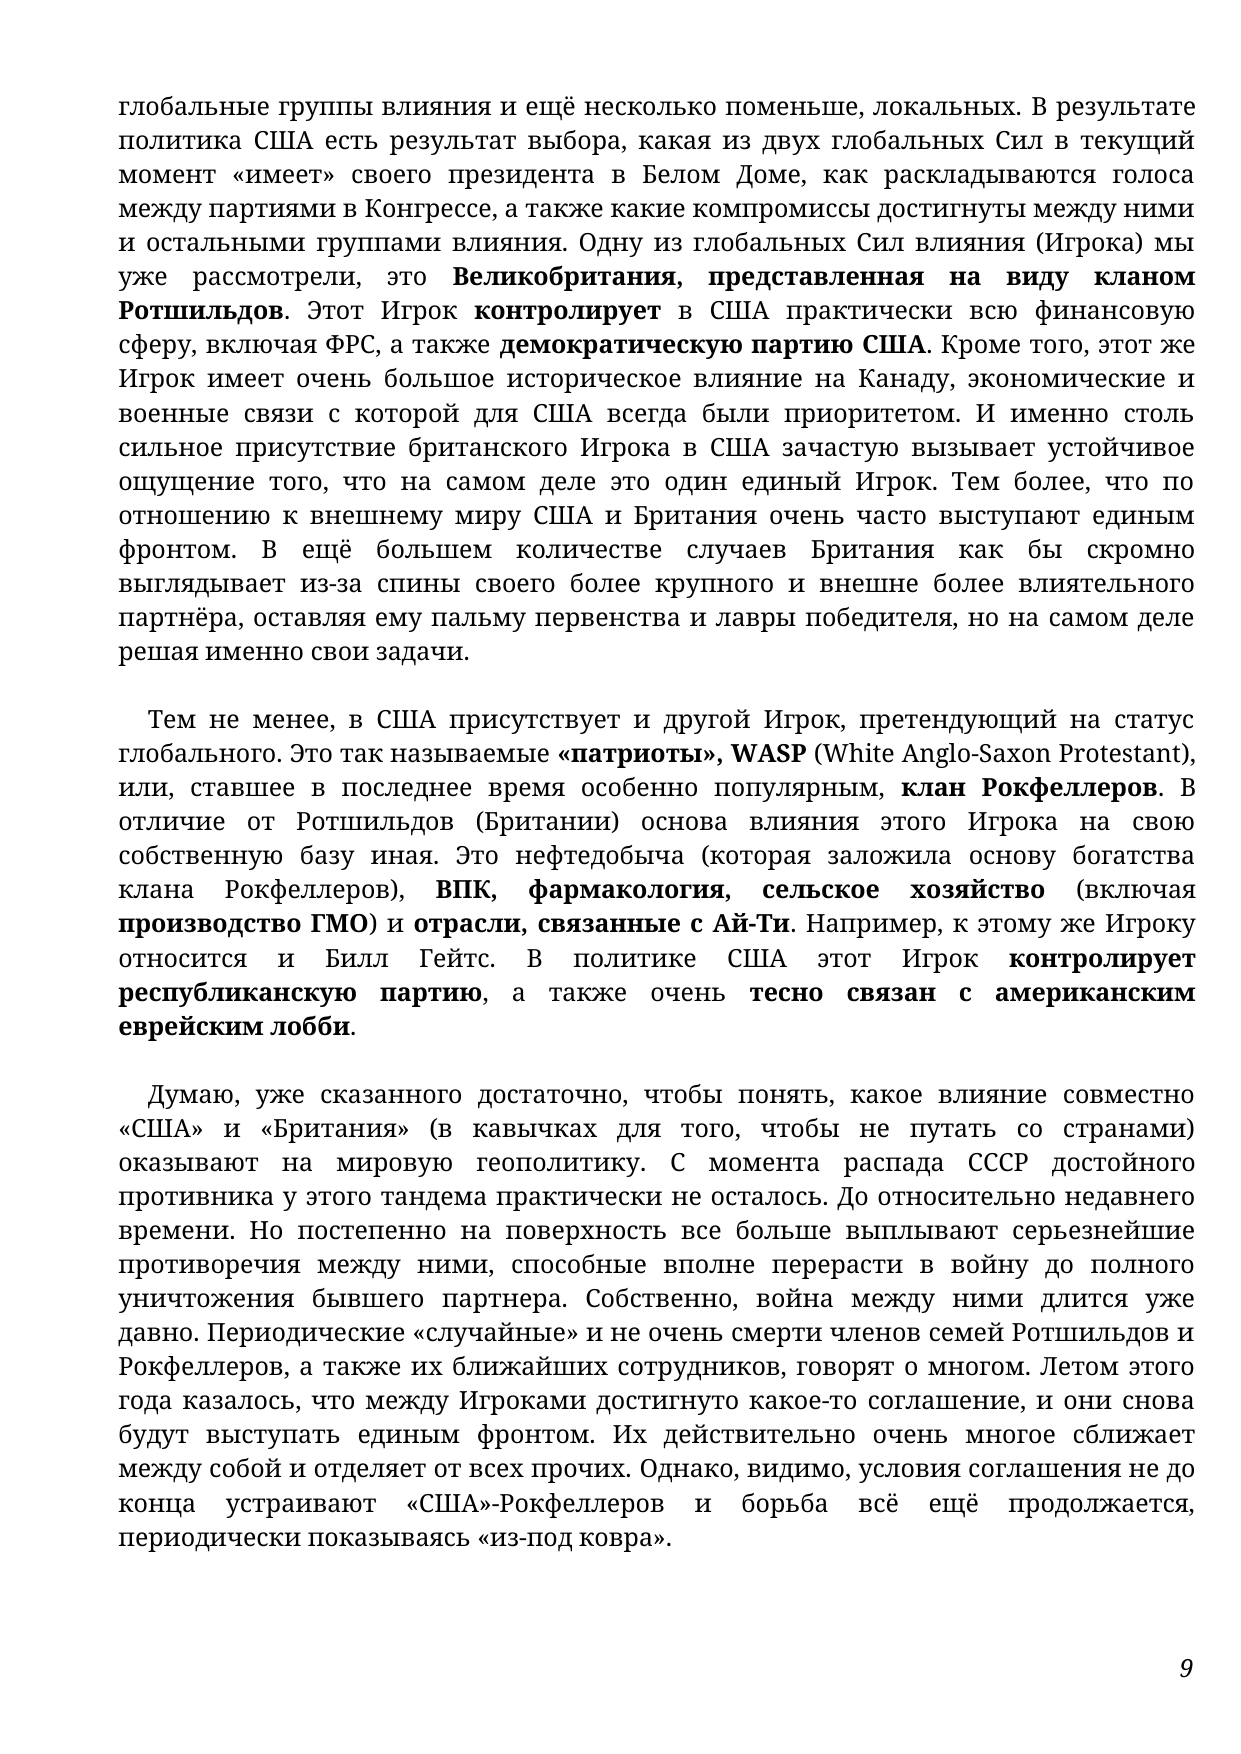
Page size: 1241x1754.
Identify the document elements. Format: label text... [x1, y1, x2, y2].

text глобальные группы влияния и ещё несколько поменьше, локальных. В результате политика США есть результат выбора, какая из двух глобальных Сил в текущий момент «имеет» своего президента в Белом Доме, как раскладываются голоса между партиями в Конгрессе, а также какие компромиссы достигнуты между ними и остальными группами влияния. Одну из глобальных Сил влияния (Игрока) мы уже рассмотрели, это Великобритания, представленная на виду кланом Ротшильдов. Этот Игрок контролирует в США практически всю финансовую сферу, включая ФРС, а также демократическую партию США. Кроме того, этот же Игрок имеет очень большое историческое влияние на Канаду, экономические и военные связи с которой для США всегда были приоритетом. И именно столь сильное присутствие британского Игрока в США зачастую вызывает устойчивое ощущение того, что на самом деле это один единый Игрок. Тем более, что по отношению к внешнему миру США и Британия очень часто выступают единым фронтом. В ещё большем количестве случаев Британия как бы скромно выглядывает из-за спины своего более крупного и внешне более влиятельного партнёра, оставляя ему пальму первенства и лавры победителя, но на самом деле решая именно свои задачи. [118, 89, 1196, 668]
text Тем не менее, в США присутствует и другой Игрок, претендующий на статус глобального. Это так называемые «патриоты», WASP (White Anglo-Saxon Protestant), или, ставшее в последнее время особенно популярным, клан Рокфеллеров. В отличие от Ротшильдов (Британии) основа влияния этого Игрока на свою собственную базу иная. Это нефтедобыча (которая заложила основу богатства клана Рокфеллеров), ВПК, фармакология, сельское хозяйство (включая производство ГМО) и отрасли, связанные с Ай-Ти. Например, к этому же Игроку относится и Билл Гейтс. В политике США этот Игрок контролирует республиканскую партию, а также очень тесно связан с американским еврейским лобби. [118, 702, 1196, 1042]
text Думаю, уже сказанного достаточно, чтобы понять, какое влияние совместно «США» и «Британия» (в кавычках для того, чтобы не путать со странами) оказывают на мировую геополитику. С момента распада СССР достойного противника у этого тандема практически не осталось. До относительно недавнего времени. Но постепенно на поверхность все больше выплывают серьезнейшие противоречия между ними, способные вполне перерасти в войну до полного уничтожения бывшего партнера. Собственно, война между ними длится уже давно. Периодические «случайные» и не очень смерти членов семей Ротшильдов и Рокфеллеров, а также их ближайших сотрудников, говорят о многом. Летом этого года казалось, что между Игроками достигнуто какое-то соглашение, и они снова будут выступать единым фронтом. Их действительно очень многое сближает между собой и отделяет от всех прочих. Однако, видимо, условия соглашения не до конца устраивают «США»-Рокфеллеров и борьба всё ещё продолжается, периодически показываясь «из-под ковра». [118, 1076, 1196, 1553]
